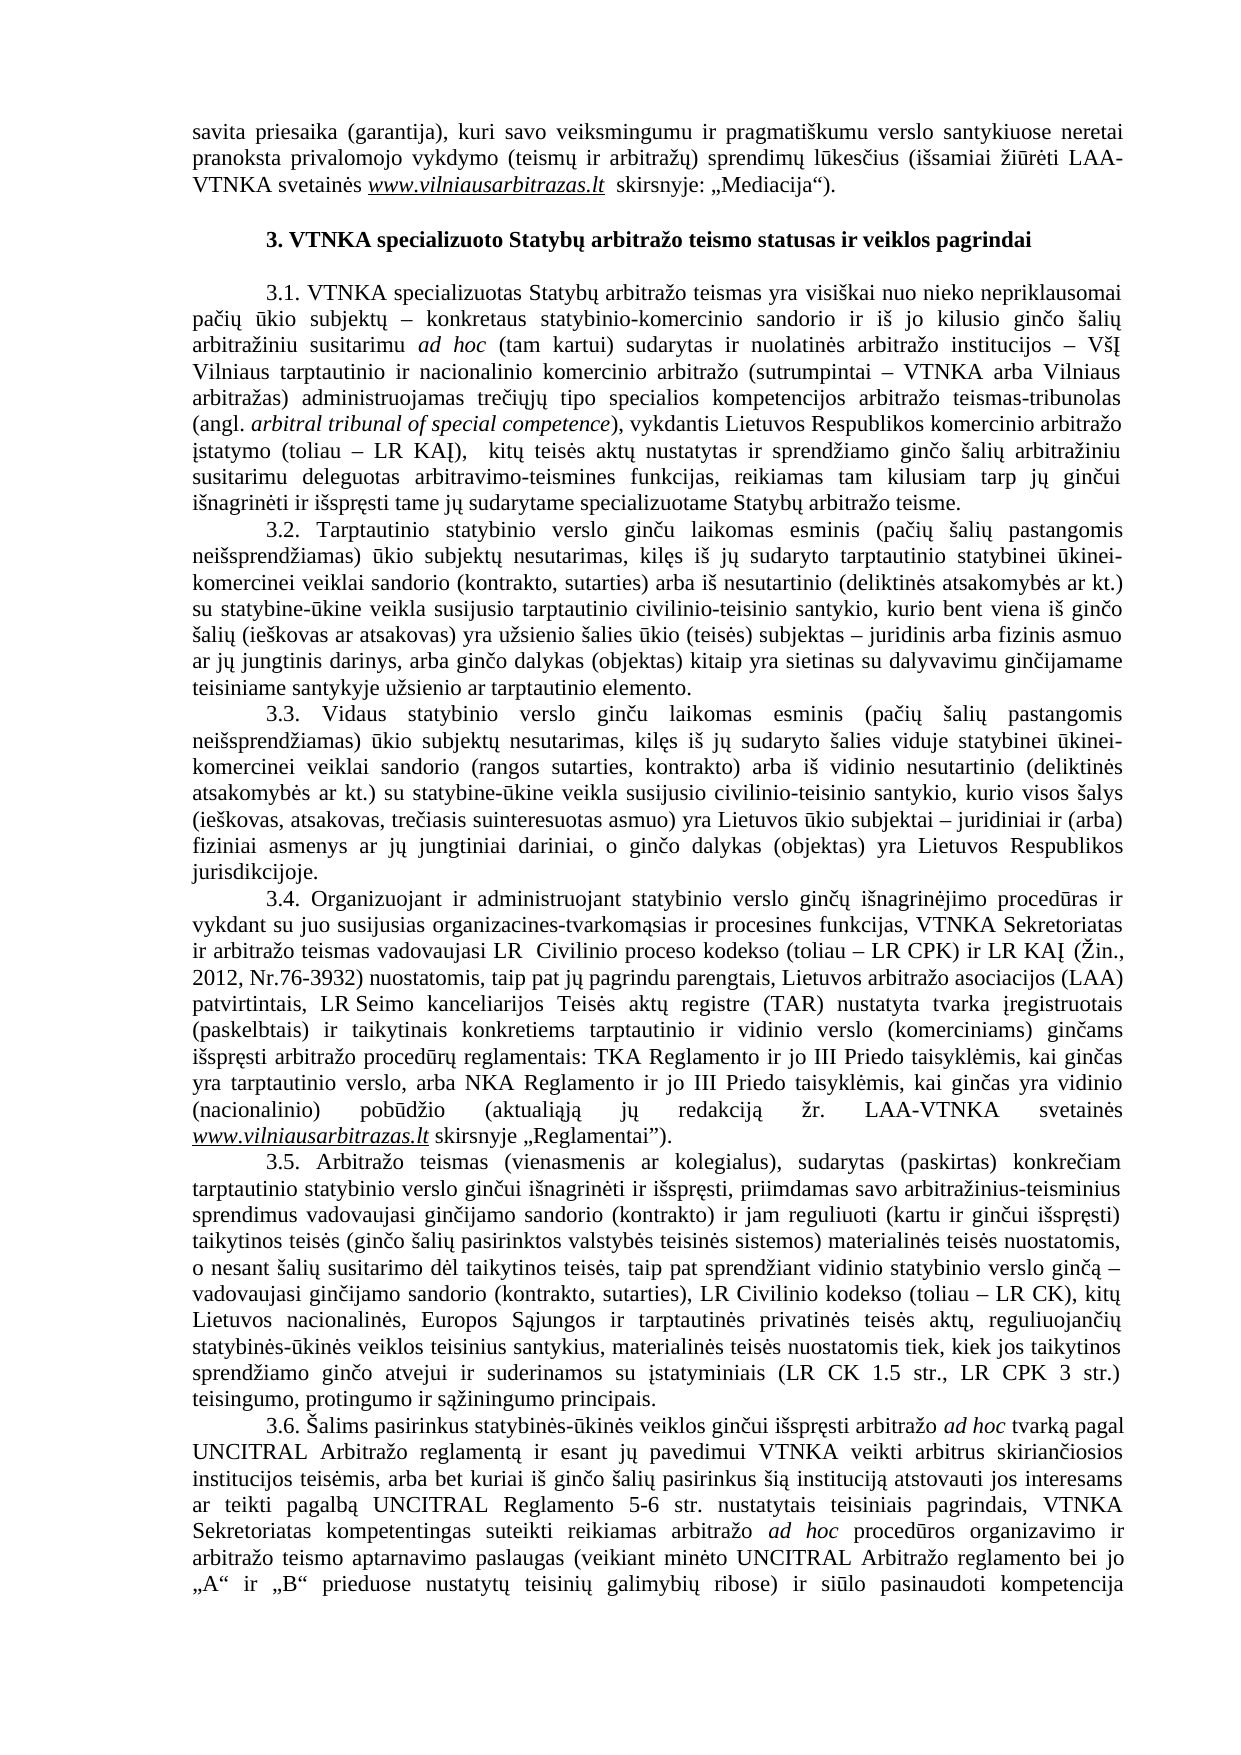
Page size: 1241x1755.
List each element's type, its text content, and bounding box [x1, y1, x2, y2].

text 3.4. Organizuojant ir administruojant statybinio verslo ginčų išnagrinėjimo procedūras ir vykdant su juo susijusias organizacines-tvarkomąsias ir procesines funkcijas, VTNKA Sekretoriatas ir arbitražo teismas vadovaujasi LR Civilinio proceso kodekso (toliau – LR CPK) ir LR KAĮ (Žin., 2012, Nr.76-3932) nuostatomis, taip pat jų pagrindu parengtais, Lietuvos arbitražo asociacijos (LAA) patvirtintais, LR Seimo kanceliarijos Teisės aktų registre (TAR) nustatyta tvarka įregistruotais (paskelbtais) ir taikytinais konkretiems tarptautinio ir vidinio verslo (komerciniams) ginčams išspręsti arbitražo procedūrų reglamentais: TKA Reglamento ir jo III Priedo taisyklėmis, kai ginčas yra tarptautinio verslo, arba NKA Reglamento ir jo III Priedo taisyklėmis, kai ginčas yra vidinio (nacionalinio) pobūdžio (aktualiąją jų redakciją žr. LAA-VTNKA svetainės www.vilniausarbitrazas.lt skirsnyje „Reglamentai”). [192, 885, 1124, 1148]
text 3.2. Tarptautinio statybinio verslo ginču laikomas esminis (pačių šalių pastangomis neišsprendžiamas) ūkio subjektų nesutarimas, kilęs iš jų sudaryto tarptautinio statybinei ūkinei-komercinei veiklai sandorio (kontrakto, sutarties) arba iš nesutartinio (deliktinės atsakomybės ar kt.) su statybine-ūkine veikla susijusio tarptautinio civilinio-teisinio santykio, kurio bent viena iš ginčo šalių (ieškovas ar atsakovas) yra užsienio šalies ūkio (teisės) subjektas – juridinis arba fizinis asmuo ar jų jungtinis darinys, arba ginčo dalykas (objektas) kitaip yra sietinas su dalyvavimu ginčijamame teisiniame santykyje užsienio ar tarptautinio elemento. [192, 516, 1124, 700]
text 3.6. Šalims pasirinkus statybinės-ūkinės veiklos ginčui išspręsti arbitražo ad hoc tvarką pagal UNCITRAL Arbitražo reglamentą ir esant jų pavedimui VTNKA veikti arbitrus skiriančiosios institucijos teisėmis, arba bet kuriai iš ginčo šalių pasirinkus šią instituciją atstovauti jos interesams ar teikti pagalbą UNCITRAL Reglamento 5-6 str. nustatytais teisiniais pagrindais, VTNKA Sekretoriatas kompetentingas suteikti reikiamas arbitražo ad hoc procedūros organizavimo ir arbitražo teismo aptarnavimo paslaugas (veikiant minėto UNCITRAL Arbitražo reglamento bei jo „A“ ir „B“ prieduose nustatytų teisinių galimybių ribose) ir siūlo pasinaudoti kompetencija [192, 1412, 1124, 1596]
text 3.3. Vidaus statybinio verslo ginču laikomas esminis (pačių šalių pastangomis neišsprendžiamas) ūkio subjektų nesutarimas, kilęs iš jų sudaryto šalies viduje statybinei ūkinei-komercinei veiklai sandorio (rangos sutarties, kontrakto) arba iš vidinio nesutartinio (deliktinės atsakomybės ar kt.) su statybine-ūkine veikla susijusio civilinio-teisinio santykio, kurio visos šalys (ieškovas, atsakovas, trečiasis suinteresuotas asmuo) yra Lietuvos ūkio subjektai – juridiniai ir (arba) fiziniai asmenys ar jų jungtiniai dariniai, o ginčo dalykas (objektas) yra Lietuvos Respublikos jurisdikcijoje. [192, 700, 1124, 885]
text savita priesaika (garantija), kuri savo veiksmingumu ir pragmatiškumu verslo santykiuose neretai pranoksta privalomojo vykdymo (teismų ir arbitražų) sprendimų lūkesčius (išsamiai žiūrėti LAA-VTNKA svetainės www.vilniausarbitrazas.lt skirsnyje: „Mediacija“). [192, 118, 1124, 197]
text 3. VTNKA specializuoto Statybų arbitražo teismo statusas ir veiklos pagrindai [192, 226, 1124, 252]
text 3.5. Arbitražo teismas (vienasmenis ar kolegialus), sudarytas (paskirtas) konkrečiam tarptautinio statybinio verslo ginčui išnagrinėti ir išspręsti, priimdamas savo arbitražinius-teisminius sprendimus vadovaujasi ginčijamo sandorio (kontrakto) ir jam reguliuoti (kartu ir ginčui išspręsti) taikytinos teisės (ginčo šalių pasirinktos valstybės teisinės sistemos) materialinės teisės nuostatomis, o nesant šalių susitarimo dėl taikytinos teisės, taip pat sprendžiant vidinio statybinio verslo ginčą – vadovaujasi ginčijamo sandorio (kontrakto, sutarties), LR Civilinio kodekso (toliau – LR CK), kitų Lietuvos nacionalinės, Europos Sąjungos ir tarptautinės privatinės teisės aktų, reguliuojančių statybinės-ūkinės veiklos teisinius santykius, materialinės teisės nuostatomis tiek, kiek jos taikytinos sprendžiamo ginčo atvejui ir suderinamos su įstatyminiais (LR CK 1.5 str., LR CPK 3 str.) teisingumo, protingumo ir sąžiningumo principais. [192, 1148, 1122, 1412]
text 3.1. VTNKA specializuotas Statybų arbitražo teismas yra visiškai nuo nieko nepriklausomai pačių ūkio subjektų – konkretaus statybinio-komercinio sandorio ir iš jo kilusio ginčo šalių arbitražiniu susitarimu ad hoc (tam kartui) sudarytas ir nuolatinės arbitražo institucijos – VšĮ Vilniaus tarptautinio ir nacionalinio komercinio arbitražo (sutrumpintai – VTNKA arba Vilniaus arbitražas) administruojamas trečiųjų tipo specialios kompetencijos arbitražo teismas-tribunolas (angl. arbitral tribunal of special competence), vykdantis Lietuvos Respublikos komercinio arbitražo įstatymo (toliau – LR KAĮ), kitų teisės aktų nustatytas ir sprendžiamo ginčo šalių arbitražiniu susitarimu deleguotas arbitravimo-teismines funkcijas, reikiamas tam kilusiam tarp jų ginčui išnagrinėti ir išspręsti tame jų sudarytame specializuotame Statybų arbitražo teisme. [192, 279, 1122, 516]
